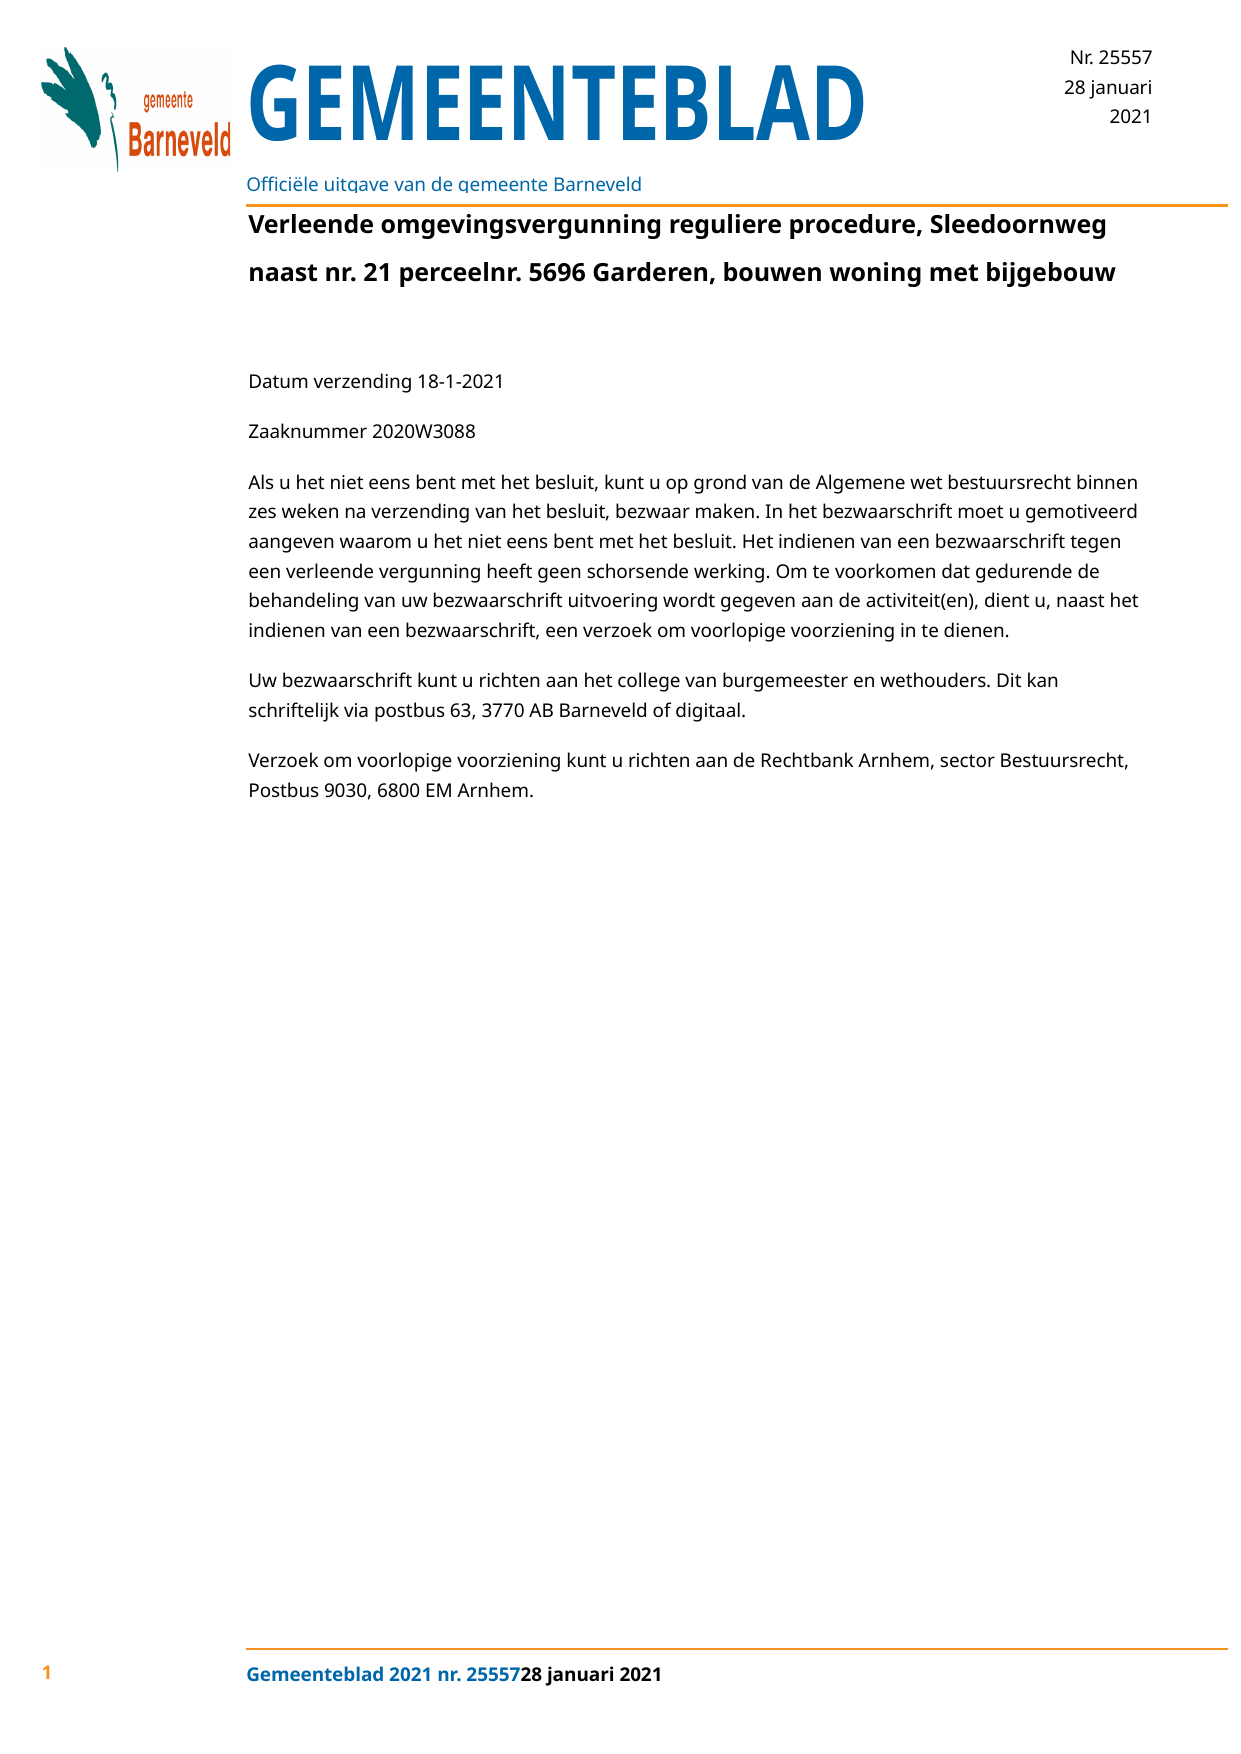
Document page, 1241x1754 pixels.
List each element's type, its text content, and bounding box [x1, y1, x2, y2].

text Verzoek om voorlopige voorziening kunt u richten aan de Rechtbank Arnhem, sector Bestuursrecht, Postbus 9030, 6800 EM Arnhem. [248, 747, 1152, 803]
text Datum verzending 18-1-2021 [248, 368, 1152, 394]
text Zaaknummer 2020W3088 [248, 419, 1152, 444]
text Uw bezwaarschrift kunt u richten aan het college van burgemeester en wethouders. Dit kan schriftelijk via postbus 63, 3770 AB Barneveld of digitaal. [248, 667, 1152, 723]
text Verleende omgevingsvergunning reguliere procedure, Sleedoornweg naast nr. 21 perceelnr. 5696 Garderen, bouwen woning met bijgebouw [248, 207, 1152, 288]
text Als u het niet eens bent met het besluit, kunt u op grond van de Algemene wet bestuursrecht binnen zes weken na verzending van het besluit, bezwaar maken. In het bezwaarschrift moet u gemotiveerd aangeven waarom u het niet eens bent met het besluit. Het indienen van een bezwaarschrift tegen een verleende vergunning heeft geen schorsende werking. Om te voorkomen dat gedurende de behandeling van uw bezwaarschrift uitvoering wordt gegeven aan de activiteit(en), dient u, naast het indienen van een bezwaarschrift, een verzoek om voorlopige voorziening in te dienen. [248, 469, 1152, 643]
picture [41, 47, 231, 172]
